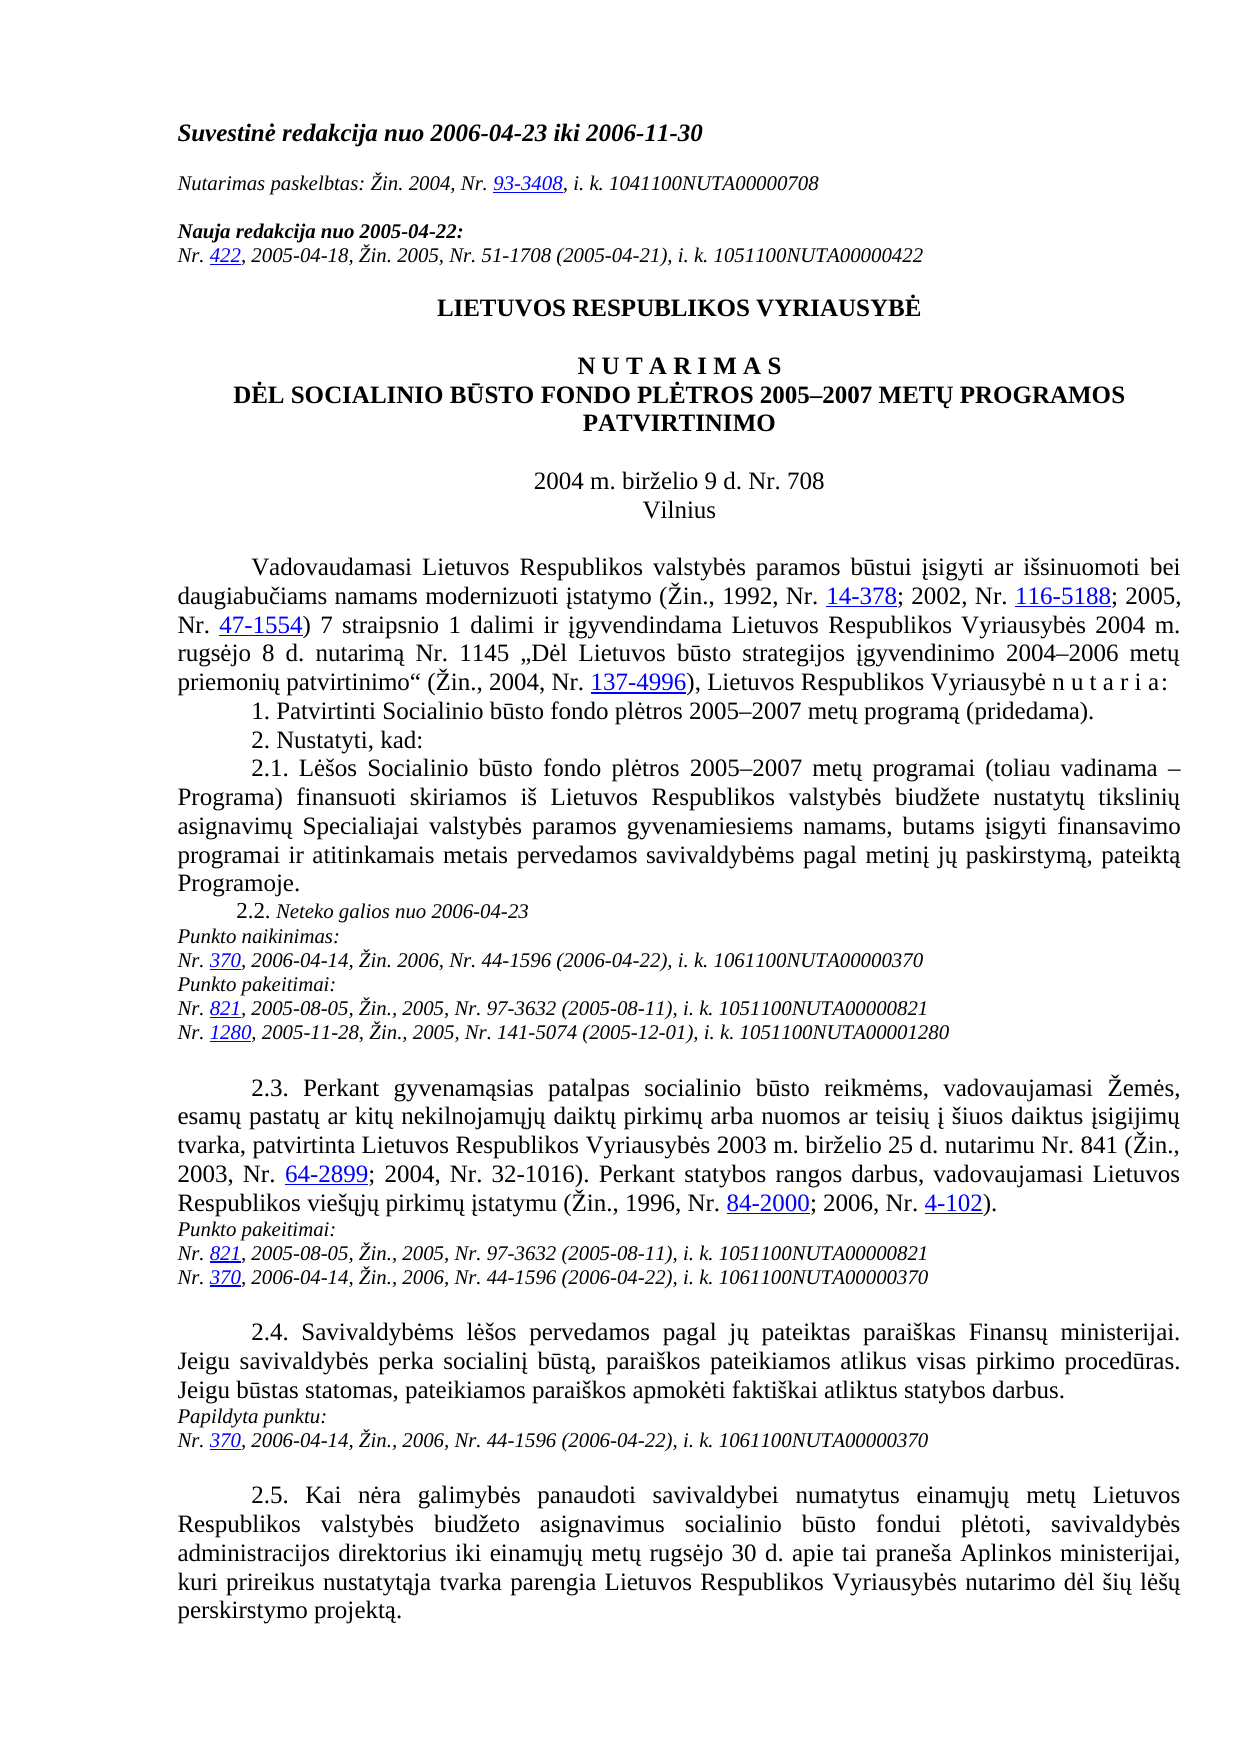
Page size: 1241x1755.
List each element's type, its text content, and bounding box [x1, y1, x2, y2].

text Nauja redakcija nuo 2005-04-22: [177, 219, 1181, 243]
text Nr. 422, 2005-04-18, Žin. 2005, Nr. 51-1708 (2005-04-21), i. k. 1051100NUTA00000422 [177, 243, 1181, 267]
text Vilnius [177, 495, 1181, 523]
text 2.4. Savivaldybėms lėšos pervedamos pagal jų pateiktas paraiškas Finansų ministerijai. Jeigu savivaldybės perka socialinį būstą, paraiškos pateikiamos atlikus visas pirkimo procedūras. Jeigu būstas statomas, pateikiamos paraiškos apmokėti faktiškai atliktus statybos darbus. [177, 1317, 1181, 1404]
text 2.2. Neteko galios nuo 2006-04-23 [177, 897, 1181, 924]
text Punkto pakeitimai: [177, 972, 1181, 996]
text Nr. 370, 2006-04-14, Žin., 2006, Nr. 44-1596 (2006-04-22), i. k. 1061100NUTA00000370 [177, 1428, 1181, 1452]
text DĖL SOCIALINIO BŪSTO FONDO PLĖTROS 2005–2007 METŲ PROGRAMOS PATVIRTINIMO [177, 380, 1181, 437]
text Punkto pakeitimai: [177, 1216, 1181, 1241]
text Suvestinė redakcija nuo 2006-04-23 iki 2006-11-30 [177, 118, 1181, 147]
text 1. Patvirtinti Socialinio būsto fondo plėtros 2005–2007 metų programą (pridedama). [177, 696, 1181, 725]
text Nr. 1280, 2005-11-28, Žin., 2005, Nr. 141-5074 (2005-12-01), i. k. 1051100NUTA00001280 [177, 1020, 1181, 1044]
text Nr. 370, 2006-04-14, Žin., 2006, Nr. 44-1596 (2006-04-22), i. k. 1061100NUTA00000370 [177, 1264, 1181, 1289]
text Punkto naikinimas: [177, 924, 1181, 948]
text LIETUVOS RESPUBLIKOS VYRIAUSYBĖ [177, 293, 1181, 322]
text Nr. 821, 2005-08-05, Žin., 2005, Nr. 97-3632 (2005-08-11), i. k. 1051100NUTA00000821 [177, 996, 1181, 1020]
text 2004 m. birželio 9 d. Nr. 708 [177, 466, 1181, 495]
text Nutarimas paskelbtas: Žin. 2004, Nr. 93-3408, i. k. 1041100NUTA00000708 [177, 171, 1181, 195]
text 2.5. Kai nėra galimybės panaudoti savivaldybei numatytus einamųjų metų Lietuvos Respublikos valstybės biudžeto asignavimus socialinio būsto fondui plėtoti, savivaldybės administracijos direktorius iki einamųjų metų rugsėjo 30 d. apie tai praneša Aplinkos ministerijai, kuri prireikus nustatytąja tvarka parengia Lietuvos Respublikos Vyriausybės nutarimo dėl šių lėšų perskirstymo projektą. [177, 1481, 1181, 1624]
text Nr. 821, 2005-08-05, Žin., 2005, Nr. 97-3632 (2005-08-11), i. k. 1051100NUTA00000821 [177, 1241, 1181, 1264]
text Vadovaudamasi Lietuvos Respublikos valstybės paramos būstui įsigyti ar išsinuomoti bei daugiabučiams namams modernizuoti įstatymo (Žin., 1992, Nr. 14-378; 2002, Nr. 116-5188; 2005, Nr. 47-1554) 7 straipsnio 1 dalimi ir įgyvendindama Lietuvos Respublikos Vyriausybės 2004 m. rugsėjo 8 d. nutarimą Nr. 1145 „Dėl Lietuvos būsto strategijos įgyvendinimo 2004–2006 metų priemonių patvirtinimo“ (Žin., 2004, Nr. 137-4996), Lietuvos Respublikos Vyriausybė nutaria: [177, 552, 1181, 696]
text Nr. 370, 2006-04-14, Žin. 2006, Nr. 44-1596 (2006-04-22), i. k. 1061100NUTA00000370 [177, 948, 1181, 972]
text 2.3. Perkant gyvenamąsias patalpas socialinio būsto reikmėms, vadovaujamasi Žemės, esamų pastatų ar kitų nekilnojamųjų daiktų pirkimų arba nuomos ar teisių į šiuos daiktus įsigijimų tvarka, patvirtinta Lietuvos Respublikos Vyriausybės 2003 m. birželio 25 d. nutarimu Nr. 841 (Žin., 2003, Nr. 64-2899; 2004, Nr. 32-1016). Perkant statybos rangos darbus, vadovaujamasi Lietuvos Respublikos viešųjų pirkimų įstatymu (Žin., 1996, Nr. 84-2000; 2006, Nr. 4-102). [177, 1073, 1181, 1216]
text 2.1. Lėšos Socialinio būsto fondo plėtros 2005–2007 metų programai (toliau vadinama – Programa) finansuoti skiriamos iš Lietuvos Respublikos valstybės biudžete nustatytų tikslinių asignavimų Specialiajai valstybės paramos gyvenamiesiems namams, butams įsigyti finansavimo programai ir atitinkamais metais pervedamos savivaldybėms pagal metinį jų paskirstymą, pateiktą Programoje. [177, 753, 1181, 897]
text Papildyta punktu: [177, 1404, 1181, 1428]
text NUTARIMAS [177, 351, 1181, 380]
text 2. Nustatyti, kad: [177, 725, 1181, 753]
